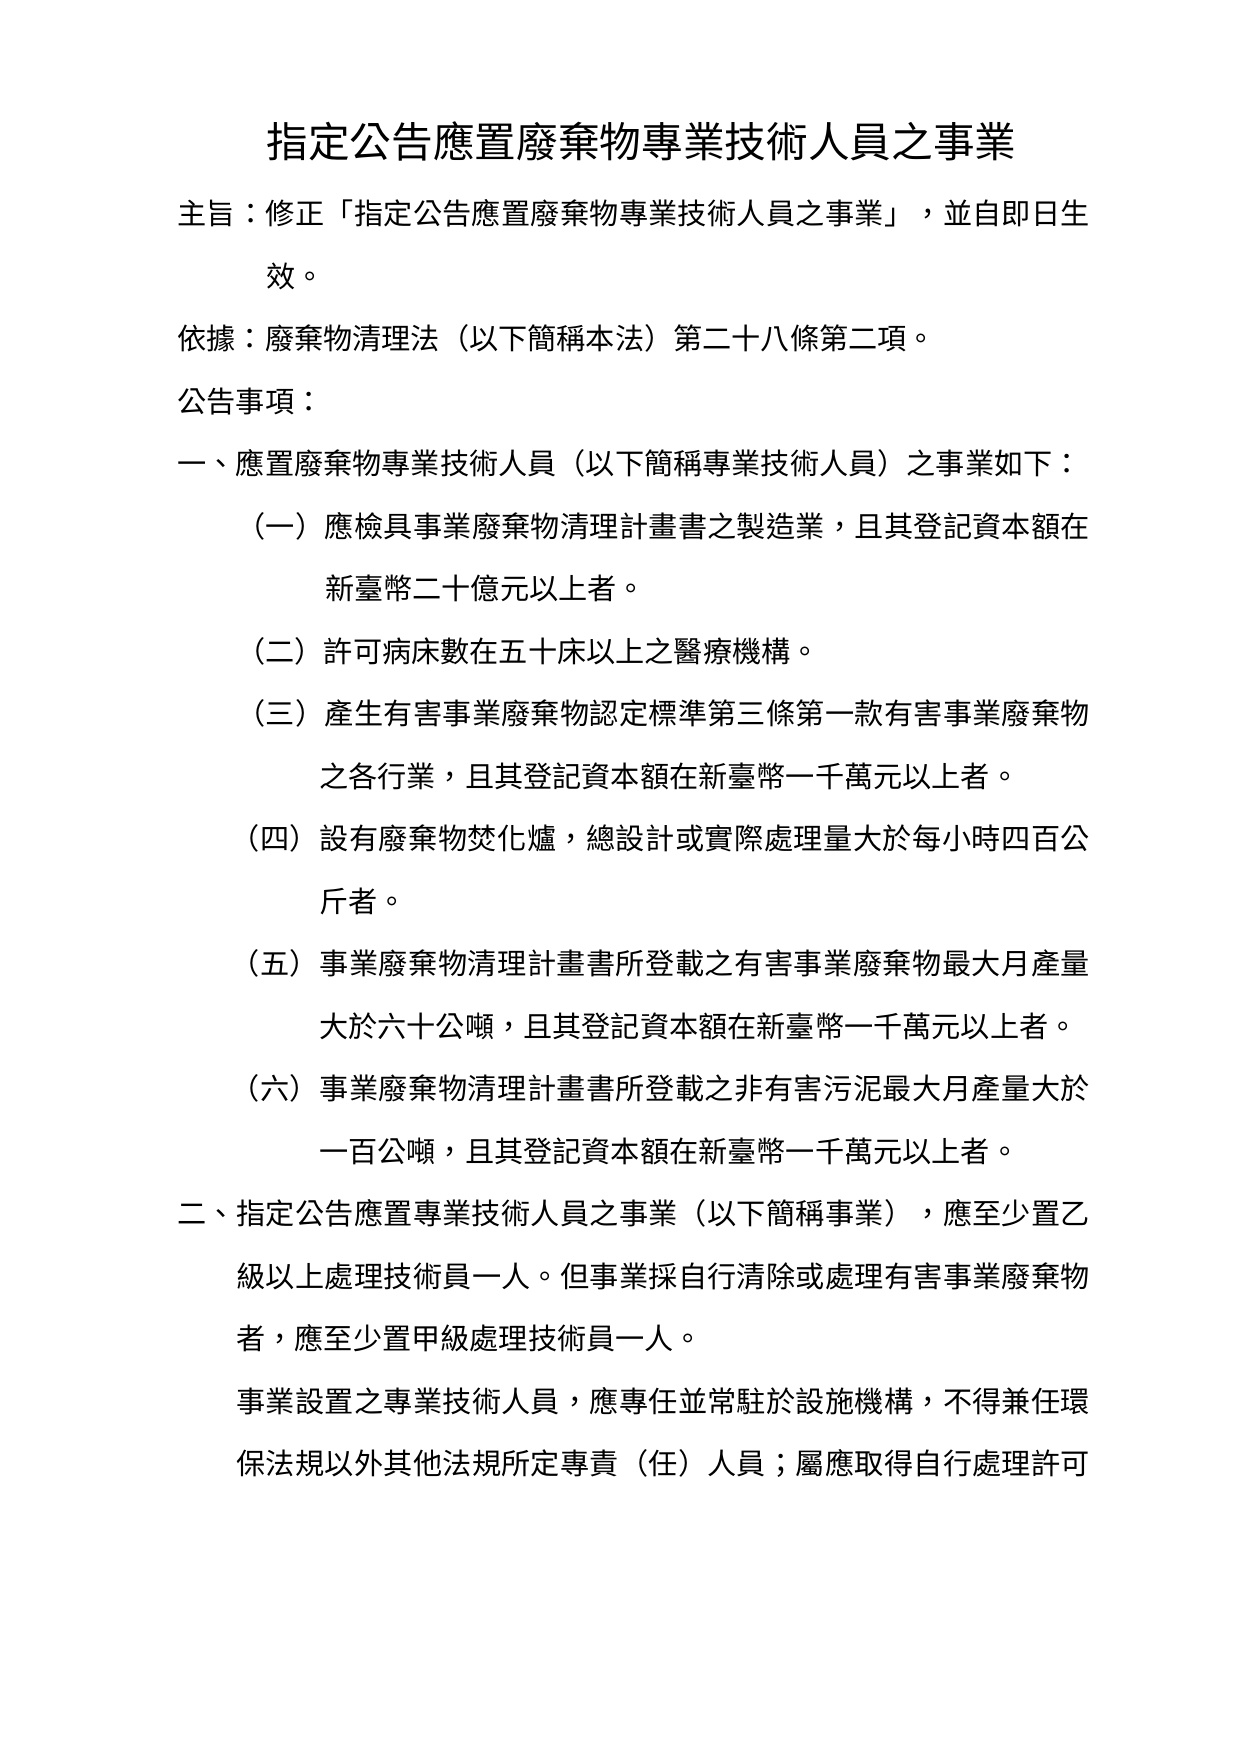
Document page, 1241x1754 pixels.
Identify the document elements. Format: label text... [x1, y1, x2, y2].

text 主旨：修正「指定公告應置廢棄物專業技術人員之事業」，並自即日生效。 [177, 170, 1092, 295]
text 依據：廢棄物清理法（以下簡稱本法）第二十八條第二項。 [177, 295, 1092, 358]
text （二）許可病床數在五十床以上之醫療機構。 [236, 608, 1092, 670]
text （一）應檢具事業廢棄物清理計畫書之製造業，且其登記資本額在新臺幣二十億元以上者。 [236, 483, 1092, 608]
text 事業設置之專業技術人員，應專任並常駐於設施機構，不得兼任環保法規以外其他法規所定專責（任）人員；屬應取得自行處理許可 [236, 1358, 1092, 1483]
text （三）產生有害事業廢棄物認定標準第三條第一款有害事業廢棄物之各行業，且其登記資本額在新臺幣一千萬元以上者。 [236, 670, 1092, 795]
text 公告事項： [177, 358, 1092, 420]
text 指定公告應置廢棄物專業技術人員之事業 [177, 97, 1092, 160]
text 二、指定公告應置專業技術人員之事業（以下簡稱事業），應至少置乙級以上處理技術員一人。但事業採自行清除或處理有害事業廢棄物者，應至少置甲級處理技術員一人。 [177, 1170, 1092, 1358]
text 一、應置廢棄物專業技術人員（以下簡稱專業技術人員）之事業如下： [177, 420, 1092, 483]
text （四）設有廢棄物焚化爐，總設計或實際處理量大於每小時四百公斤者。 [230, 795, 1092, 920]
text （五）事業廢棄物清理計畫書所登載之有害事業廢棄物最大月產量大於六十公噸，且其登記資本額在新臺幣一千萬元以上者。 [230, 920, 1092, 1045]
text （六）事業廢棄物清理計畫書所登載之非有害污泥最大月產量大於一百公噸，且其登記資本額在新臺幣一千萬元以上者。 [230, 1045, 1092, 1170]
